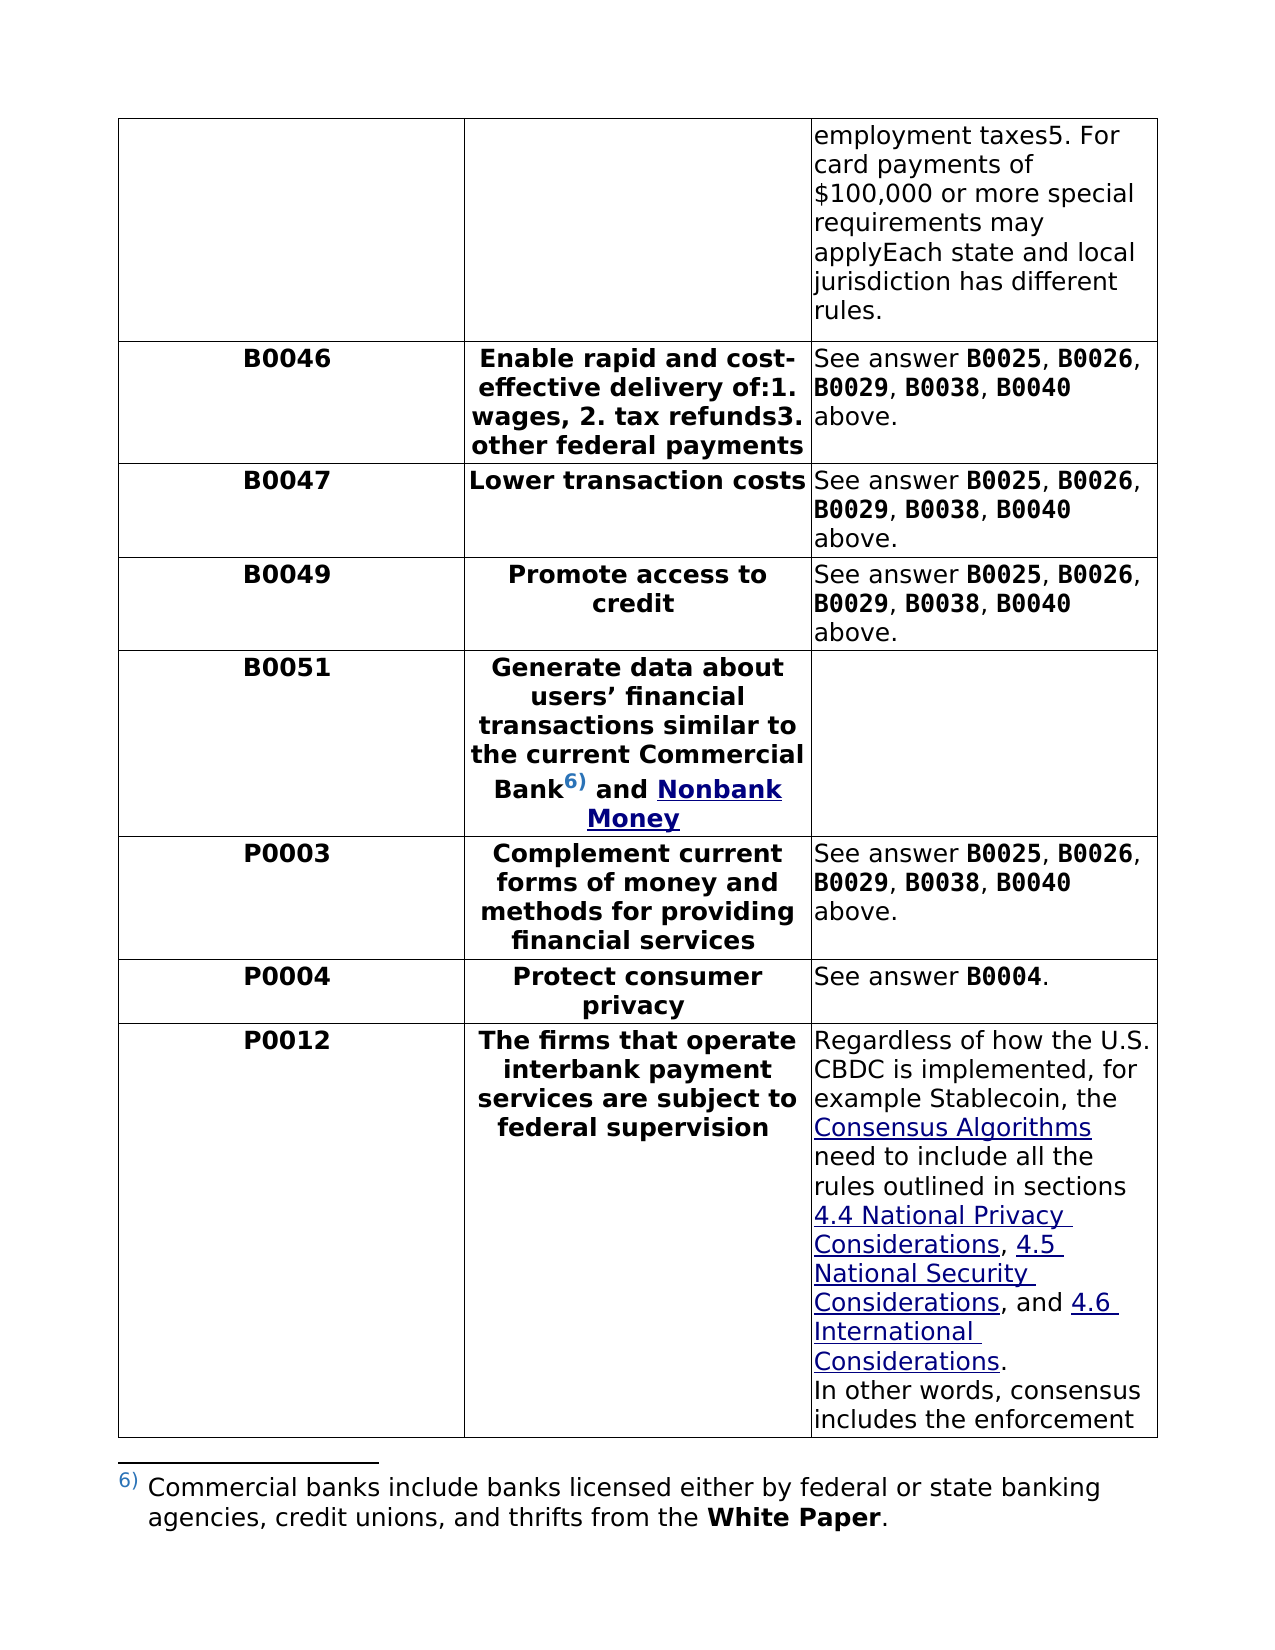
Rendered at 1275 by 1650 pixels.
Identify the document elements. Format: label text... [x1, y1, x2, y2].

table_cell [812, 651, 1157, 836]
table_cell [119, 119, 464, 341]
table_cell See answer B0004. [812, 960, 1157, 1023]
table_cell Protect consumer privacy [465, 960, 811, 1023]
table_cell P0003 [119, 837, 464, 959]
table_cell [465, 119, 811, 341]
table_cell Enable rapid and cost-effective delivery of:1. wages, 2. tax refunds3. other federal payments [465, 342, 811, 463]
table_cell Complement current forms of money and methods for providing financial services [465, 837, 811, 959]
table_cell See answer B0025, B0026, B0029, B0038, B0040 above. [812, 464, 1157, 557]
table_cell B0046 [119, 342, 464, 463]
table_cell employment taxes5. For card payments of $100,000 or more special requirements may applyEach state and local jurisdiction has different rules. [812, 119, 1157, 341]
table_cell B0049 [119, 558, 464, 650]
table_cell B0051 [119, 651, 464, 836]
table_cell See answer B0025, B0026, B0029, B0038, B0040 above. [812, 558, 1157, 650]
table_cell Promote access to credit [465, 558, 811, 650]
table_cell B0047 [119, 464, 464, 557]
table_cell See answer B0025, B0026, B0029, B0038, B0040 above. [812, 837, 1157, 959]
table_cell P0004 [119, 960, 464, 1023]
table_cell P0012 [119, 1024, 464, 1437]
table_cell The firms that operate interbank payment services are subject to federal supervision [465, 1024, 811, 1437]
table_cell See answer B0025, B0026, B0029, B0038, B0040 above. [812, 342, 1157, 463]
table_cell Lower transaction costs [465, 464, 811, 557]
table_cell Regardless of how the U.S. CBDC is implemented, for example Stablecoin, the Consensus Algorithms need to include all the rules outlined in sections 4.4 National Privacy Considerations, 4.5 National Security Considerations, and 4.6 International Considerations. In other words, consensus includes the enforcement [812, 1024, 1157, 1437]
table_cell Generate data about users’ financial transactions similar to the current Commercial Bank and Nonbank Money [465, 651, 811, 836]
